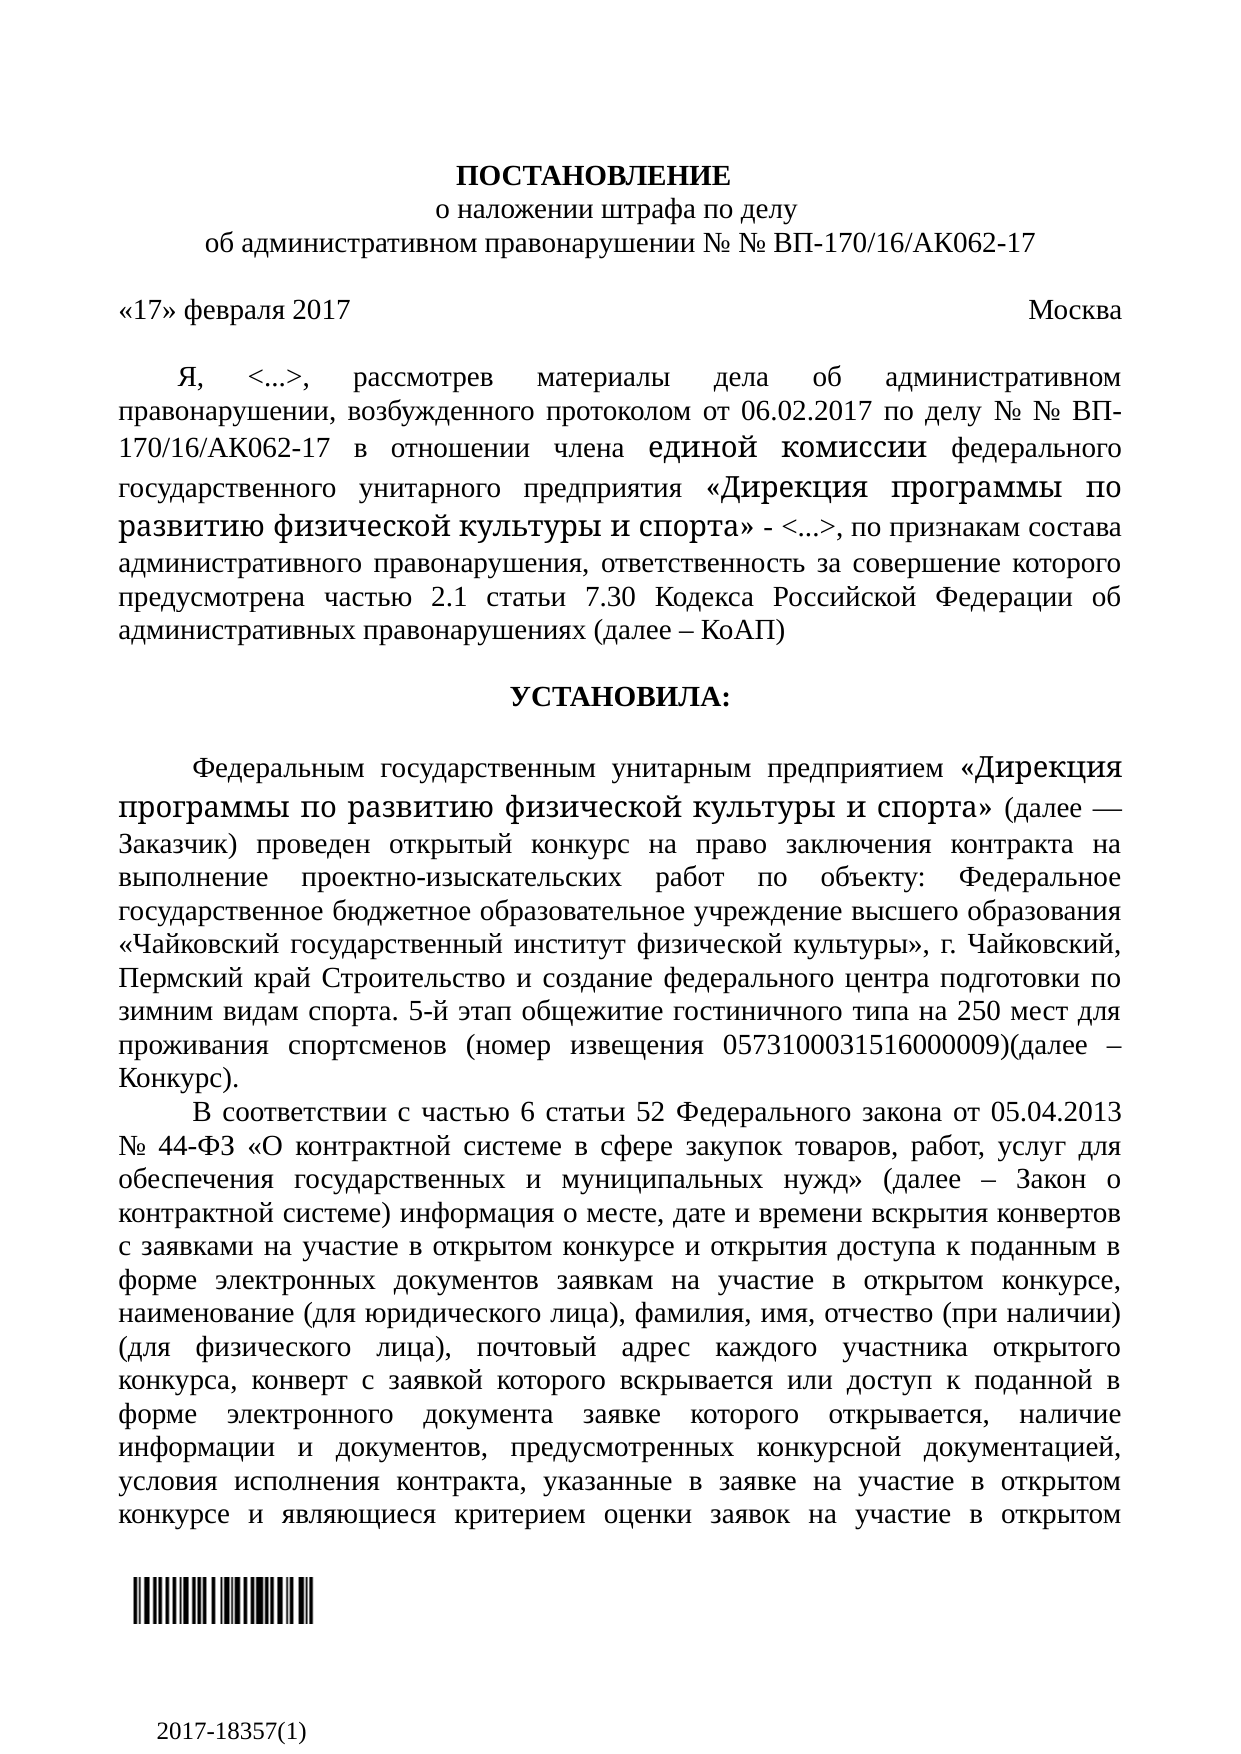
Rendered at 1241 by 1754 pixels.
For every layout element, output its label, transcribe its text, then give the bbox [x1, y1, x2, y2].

text о наложении штрафа по делу [118, 191, 1122, 225]
picture [118, 1577, 331, 1624]
text В соответствии с частью 6 статьи 52 Федерального закона от 05.04.2013 № 44-ФЗ «О контрактной системе в сфере закупок товаров, работ, услуг для обеспечения государственных и муниципальных нужд» (далее – Закон о контрактной системе) информация о месте, дате и времени вскрытия конвертов с заявками на участие в открытом конкурсе и открытия доступа к поданным в форме электронных документов заявкам на участие в открытом конкурсе, наименование (для юридического лица), фамилия, имя, отчество (при наличии) (для физического лица), почтовый адрес каждого участника открытого конкурса, конверт с заявкой которого вскрывается или доступ к поданной в форме электронного документа заявке которого открывается, наличие информации и документов, предусмотренных конкурсной документацией, условия исполнения контракта, указанные в заявке на участие в открытом конкурсе и являющиеся критерием оценки заявок на участие в открытом [118, 1094, 1122, 1530]
text Я, <...>, рассмотрев материалы дела об административном правонарушении, возбужденного протоколом от 06.02.2017 по делу № № ВП-170/16/АК062-17 в отношении члена единой комиссии федерального государственного унитарного предприятия «Дирекция программы по развитию физической культуры и спорта» - <...>, по признакам состава административного правонарушения, ответственность за совершение которого предусмотрена частью 2.1 статьи 7.30 Кодекса Российской Федерации об административных правонарушениях (далее – КоАП) [118, 359, 1122, 646]
text «17» февраля 2017 Москва [118, 292, 1122, 326]
text Федеральным государственным унитарным предприятием «Дирекция программы по развитию физической культуры и спорта» (далее — Заказчик) проведен открытый конкурс на право заключения контракта на выполнение проектно-изыскательских работ по объекту: Федеральное государственное бюджетное образовательное учреждение высшего образования «Чайковский государственный институт физической культуры», г. Чайковский, Пермский край Строительство и создание федерального центра подготовки по зимним видам спорта. 5-й этап общежитие гостиничного типа на 250 мест для проживания спортсменов (номер извещения 0573100031516000009)(далее – Конкурс). [118, 746, 1122, 1094]
text ПОСТАНОВЛЕНИЕ [117, 158, 1078, 191]
text об административном правонарушении № № ВП-170/16/АК062-17 [118, 225, 1122, 258]
text УСТАНОВИЛА: [118, 679, 1122, 713]
